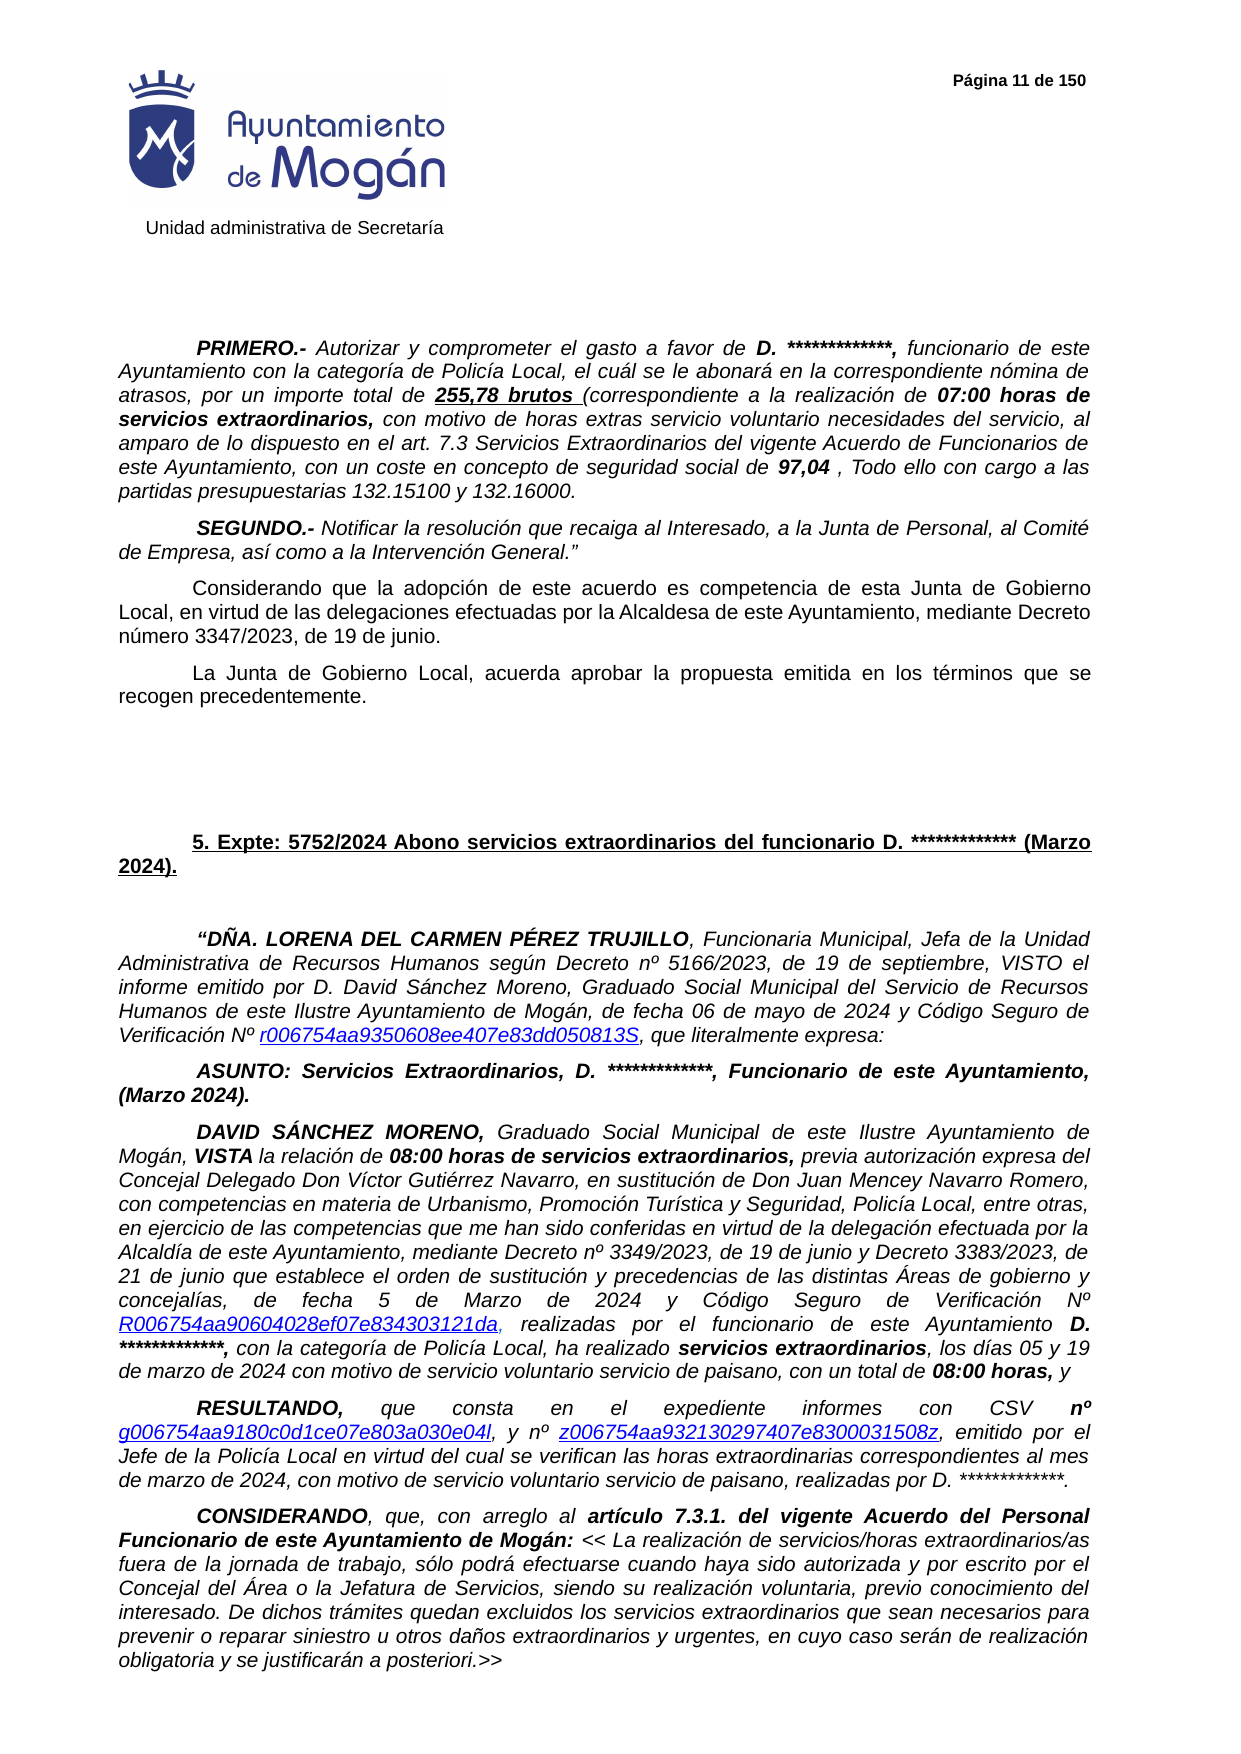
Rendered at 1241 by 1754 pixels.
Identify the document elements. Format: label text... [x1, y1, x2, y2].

text ASUNTO: Servicios Extraordinarios, D. *************, Funcionario de este Ayuntamiento, (Marzo 2024). [118, 1059, 1092, 1107]
text PRIMERO.- Autorizar y comprometer el gasto a favor de D. *************, funcionario de este Ayuntamiento con la categoría de Policía Local, el cuál se le abonará en la correspondiente nómina de atrasos, por un importe total de 255,78 brutos (correspondiente a la realización de 07:00 horas de servicios extraordinarios, con motivo de horas extras servicio voluntario necesidades del servicio, al amparo de lo dispuesto en el art. 7.3 Servicios Extraordinarios del vigente Acuerdo de Funcionarios de este Ayuntamiento, con un coste en concepto de seguridad social de 97,04 , Todo ello con cargo a las partidas presupuestarias 132.15100 y 132.16000. [118, 335, 1092, 503]
text DAVID SÁNCHEZ MORENO, Graduado Social Municipal de este Ilustre Ayuntamiento de Mogán, VISTA la relación de 08:00 horas de servicios extraordinarios, previa autorización expresa del Concejal Delegado Don Víctor Gutiérrez Navarro, en sustitución de Don Juan Mencey Navarro Romero, con competencias en materia de Urbanismo, Promoción Turística y Seguridad, Policía Local, entre otras, en ejercicio de las competencias que me han sido conferidas en virtud de la delegación efectuada por la Alcaldía de este Ayuntamiento, mediante Decreto nº 3349/2023, de 19 de junio y Decreto 3383/2023, de 21 de junio que establece el orden de sustitución y precedencias de las distintas Áreas de gobierno y concejalías, de fecha 5 de Marzo de 2024 y Código Seguro de Verificación Nº R006754aa90604028ef07e834303121da, realizadas por el funcionario de este Ayuntamiento D. *************, con la categoría de Policía Local, ha realizado servicios extraordinarios, los días 05 y 19 de marzo de 2024 con motivo de servicio voluntario servicio de paisano, con un total de 08:00 horas, y [118, 1120, 1092, 1383]
text La Junta de Gobierno Local, acuerda aprobar la propuesta emitida en los términos que se recogen precedentemente. [118, 660, 1092, 708]
text CONSIDERANDO, que, con arreglo al artículo 7.3.1. del vigente Acuerdo del Personal Funcionario de este Ayuntamiento de Mogán: << La realización de servicios/horas extraordinarios/as fuera de la jornada de trabajo, sólo podrá efectuarse cuando haya sido autorizada y por escrito por el Concejal del Área o la Jefatura de Servicios, siendo su realización voluntaria, previo conocimiento del interesado. De dichos trámites quedan excluidos los servicios extraordinarios que sean necesarios para prevenir o reparar siniestro u otros daños extraordinarios y urgentes, en cuyo caso serán de realización obligatoria y se justificarán a posteriori.>> [118, 1504, 1092, 1672]
text RESULTANDO, que consta en el expediente informes con CSV nº g006754aa9180c0d1ce07e803a030e04l, y nº z006754aa932130297407e8300031508z, emitido por el Jefe de la Policía Local en virtud del cual se verifican las horas extraordinarias correspondientes al mes de marzo de 2024, con motivo de servicio voluntario servicio de paisano, realizadas por D. *************. [118, 1396, 1092, 1492]
text Considerando que la adopción de este acuerdo es competencia de esta Junta de Gobierno Local, en virtud de las delegaciones efectuadas por la Alcaldesa de este Ayuntamiento, mediante Decreto número 3347/2023, de 19 de junio. [118, 576, 1092, 648]
text 5. Expte: 5752/2024 Abono servicios extraordinarios del funcionario D. ************* (Marzo 2024). [118, 830, 1092, 878]
text “DÑA. LORENA DEL CARMEN PÉREZ TRUJILLO, Funcionaria Municipal, Jefa de la Unidad Administrativa de Recursos Humanos según Decreto nº 5166/2023, de 19 de septiembre, VISTO el informe emitido por D. David Sánchez Moreno, Graduado Social Municipal del Servicio de Recursos Humanos de este Ilustre Ayuntamiento de Mogán, de fecha 06 de mayo de 2024 y Código Seguro de Verificación Nº r006754aa9350608ee407e83dd050813S, que literalmente expresa: [118, 927, 1092, 1047]
text SEGUNDO.- Notificar la resolución que recaiga al Interesado, a la Junta de Personal, al Comité de Empresa, así como a la Intervención General.” [118, 516, 1092, 563]
picture [128, 70, 445, 206]
